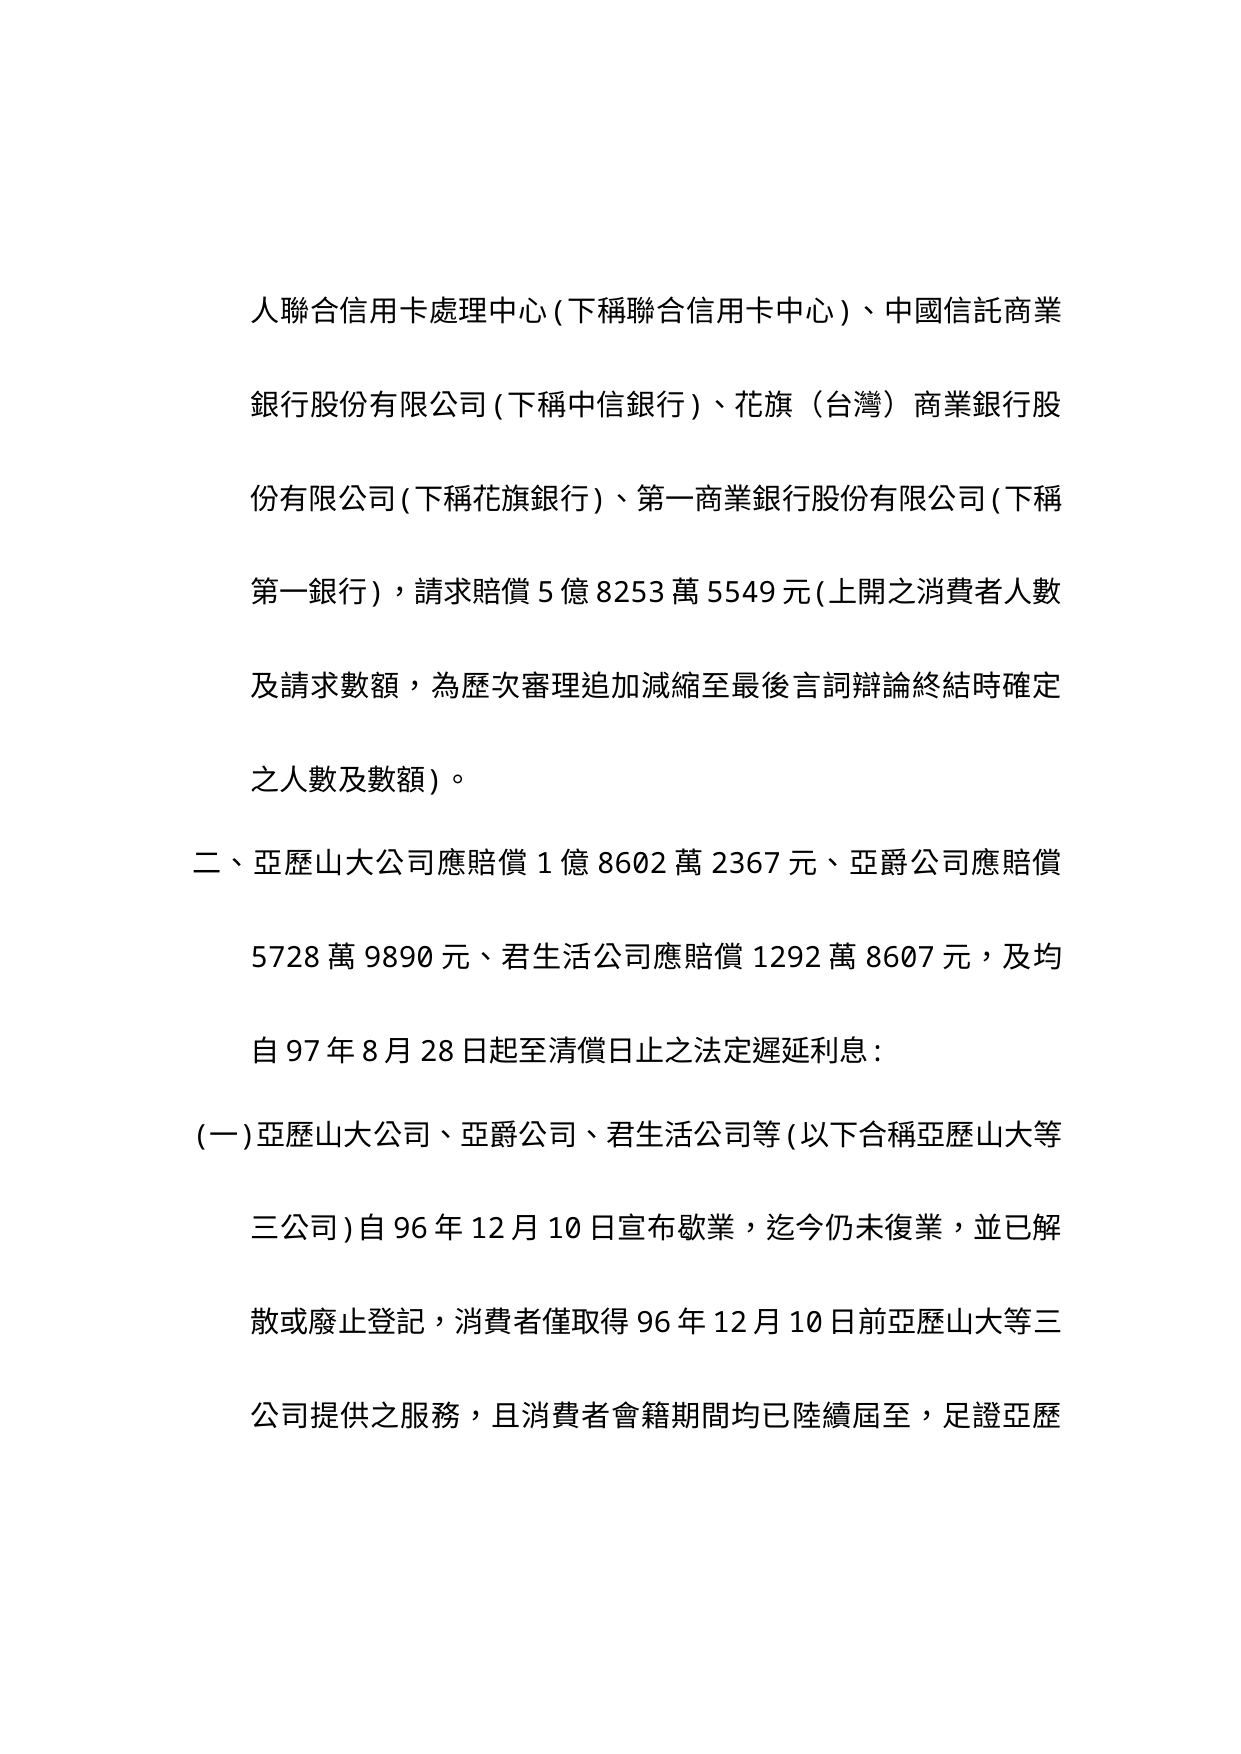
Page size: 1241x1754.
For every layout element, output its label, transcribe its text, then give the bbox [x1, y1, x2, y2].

text 二、亞歷山大公司應賠償1億8602萬2367元、亞爵公司應賠償5728萬9890元、君生活公司應賠償1292萬8607元，及均自97年8月28日起至清償日止之法定遲延利息: [192, 820, 1063, 1070]
text (一)亞歷山大公司、亞爵公司、君生活公司等(以下合稱亞歷山大等三公司)自96年12月10日宣布歇業，迄今仍未復業，並已解散或廢止登記，消費者僅取得96年12月10日前亞歷山大等三公司提供之服務，且消費者會籍期間均已陸續屆至，足證亞歷 [192, 1091, 1063, 1434]
text 人聯合信用卡處理中心(下稱聯合信用卡中心)、中國信託商業銀行股份有限公司(下稱中信銀行)、花旗（台灣）商業銀行股份有限公司(下稱花旗銀行)、第一商業銀行股份有限公司(下稱第一銀行)，請求賠償5億8253萬5549元(上開之消費者人數及請求數額，為歷次審理追加減縮至最後言詞辯論終結時確定之人數及數額)。 [192, 267, 1063, 798]
